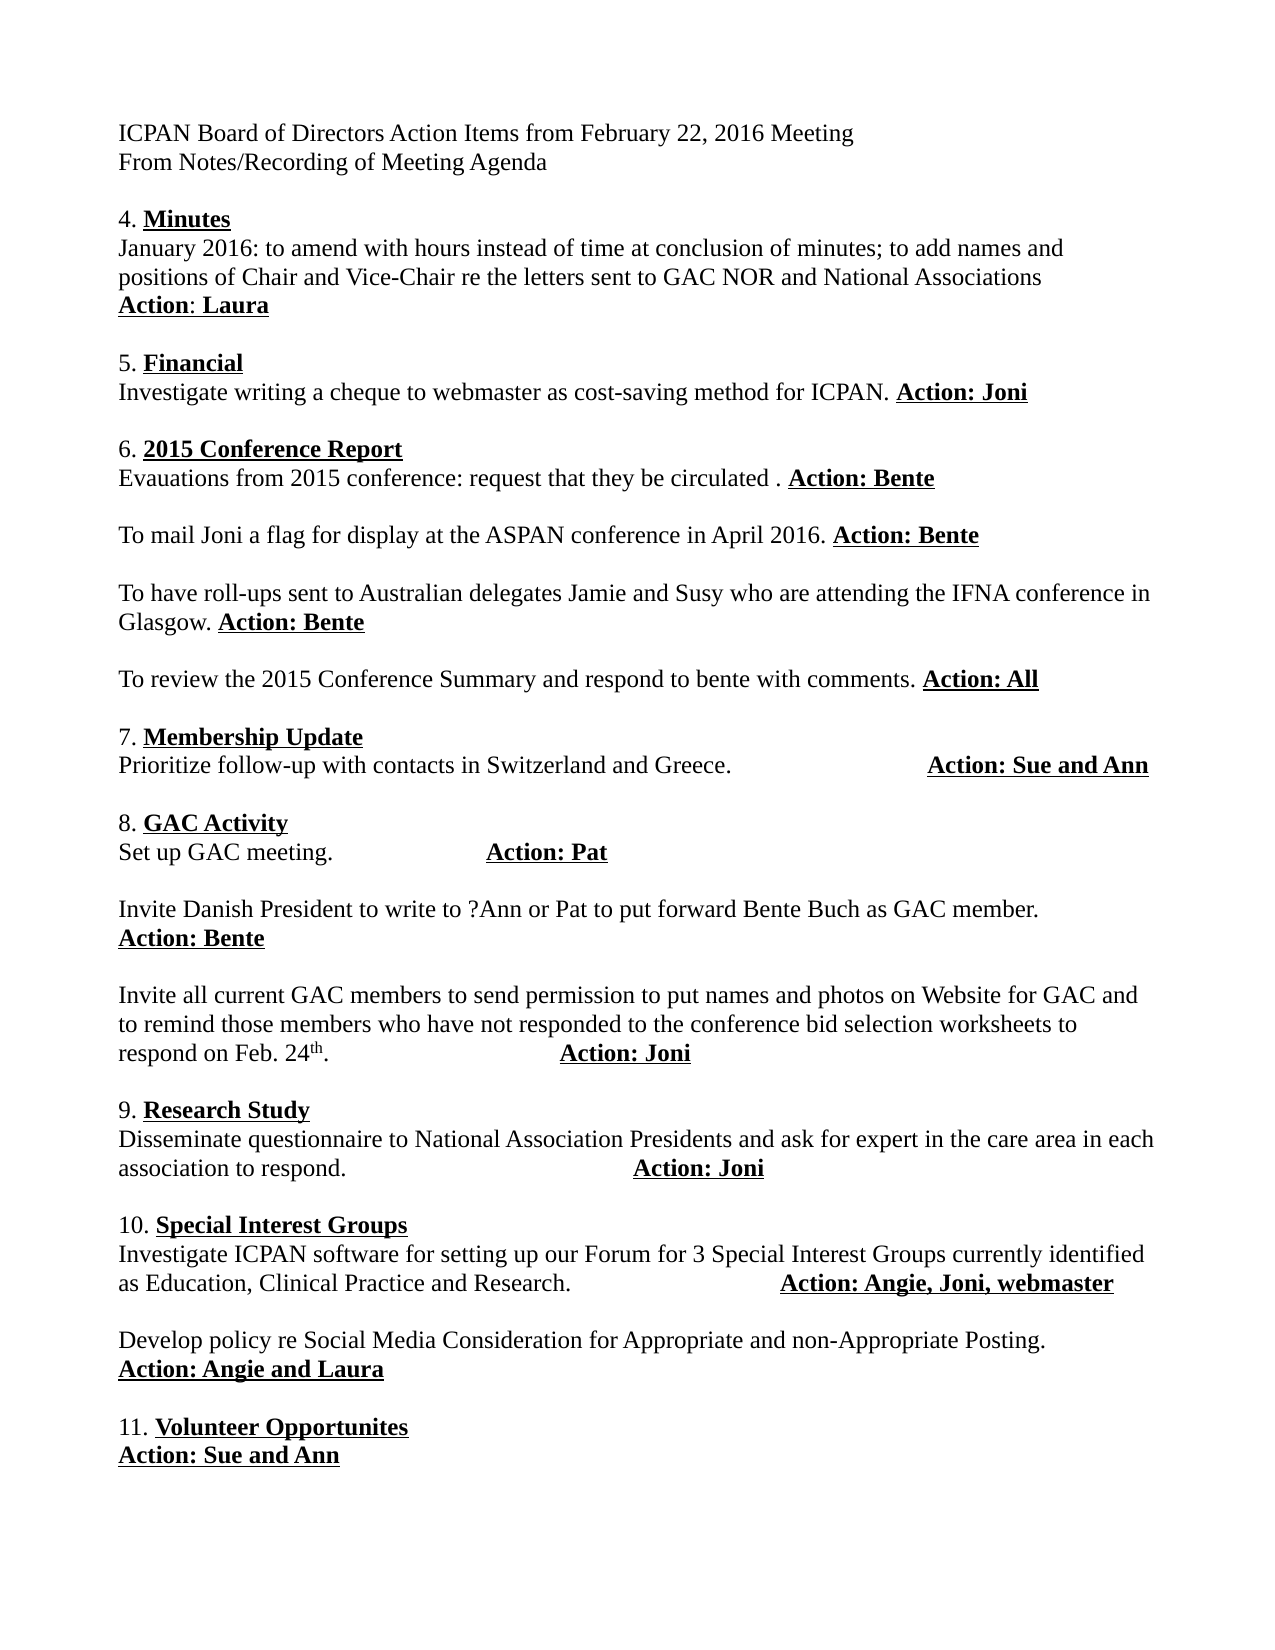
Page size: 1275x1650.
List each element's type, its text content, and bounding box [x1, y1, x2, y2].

text From Notes/Recording of Meeting Agenda [118, 147, 1157, 176]
text Invite Danish President to write to ?Ann or Pat to put forward Bente Buch as GAC member. [118, 894, 1157, 923]
text 5. Financial [118, 348, 1157, 377]
text 11. Volunteer Opportunites [118, 1412, 1157, 1441]
text 4. Minutes [118, 204, 1157, 233]
text 9. Research Study [118, 1096, 1157, 1124]
text Evauations from 2015 conference: request that they be circulated . Action: Bente [118, 463, 1157, 492]
text To review the 2015 Conference Summary and respond to bente with comments. Action: All [118, 664, 1157, 693]
text January 2016: to amend with hours instead of time at conclusion of minutes; to add names and positions of Chair and Vice-Chair re the letters sent to GAC NOR and National Associations [118, 233, 1157, 291]
text 7. Membership Update [118, 722, 1157, 751]
text To mail Joni a flag for display at the ASPAN conference in April 2016. Action: Bente [118, 521, 1157, 549]
text Action: Laura [118, 291, 1157, 319]
text 6. 2015 Conference Report [118, 434, 1157, 463]
text Set up GAC meeting. Action: Pat [118, 837, 1157, 866]
text 8. GAC Activity [118, 808, 1157, 837]
text Develop policy re Social Media Consideration for Appropriate and non-Appropriate Posting. [118, 1326, 1157, 1354]
text To have roll-ups sent to Australian delegates Jamie and Susy who are attending the IFNA conference in Glasgow. Action: Bente [118, 578, 1157, 636]
text Investigate ICPAN software for setting up our Forum for 3 Special Interest Groups currently identified as Education, Clinical Practice and Research. Action: Angie, Joni, webmaster [118, 1239, 1157, 1297]
text Prioritize follow-up with contacts in Switzerland and Greece. Action: Sue and Ann [118, 751, 1157, 779]
text Disseminate questionnaire to National Association Presidents and ask for expert in the care area in each association to respond. Action: Joni [118, 1124, 1157, 1182]
text Action: Bente [118, 923, 1157, 952]
text Invite all current GAC members to send permission to put names and photos on Website for GAC and to remind those members who have not responded to the conference bid selection worksheets to respond on Feb. 24th. Action: Joni [118, 981, 1157, 1067]
text Action: Angie and Laura [118, 1354, 1157, 1383]
text Action: Sue and Ann [118, 1441, 1157, 1469]
text Investigate writing a cheque to webmaster as cost-saving method for ICPAN. Action: Joni [118, 377, 1157, 406]
text 10. Special Interest Groups [118, 1211, 1157, 1239]
text ICPAN Board of Directors Action Items from February 22, 2016 Meeting [118, 118, 1157, 147]
